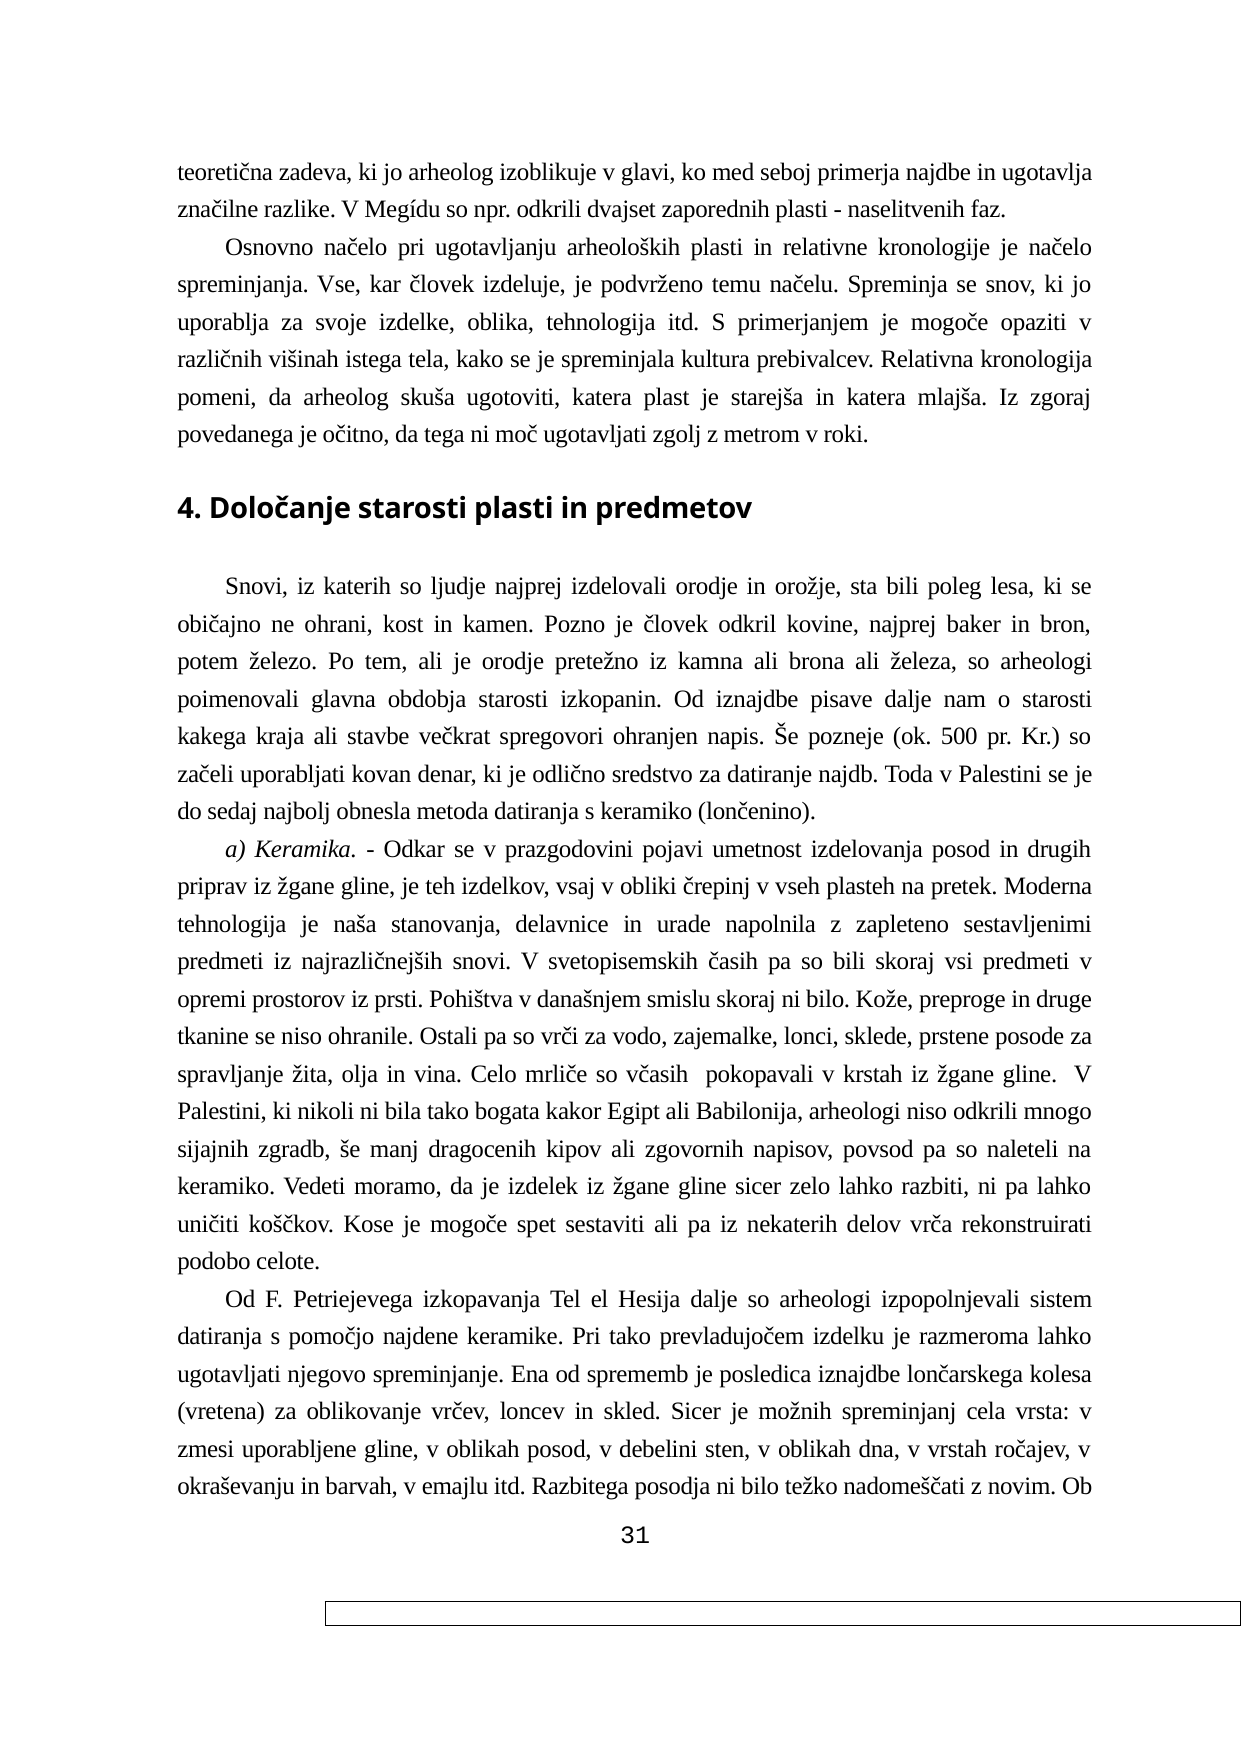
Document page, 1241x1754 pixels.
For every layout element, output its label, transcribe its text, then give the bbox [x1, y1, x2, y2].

text a) Keramika. - Odkar se v prazgodovini pojavi umetnost izdelovanja posod in drugih priprav iz žgane gline, je teh izdelkov, vsaj v obliki črepinj v vseh plasteh na pretek. Moderna tehnologija je naša stanovanja, delavnice in urade napolnila z zapleteno sestavljenimi predmeti iz najrazličnejših snovi. V svetopisemskih časih pa so bili skoraj vsi predmeti v opremi prostorov iz prsti. Pohištva v današnjem smislu skoraj ni bilo. Kože, preproge in druge tkanine se niso ohranile. Ostali pa so vrči za vodo, zajemalke, lonci, sklede, prstene posode za spravljanje žita, olja in vina. Celo mrliče so včasih pokopavali v krstah iz žgane gline. V Palestini, ki nikoli ni bila tako bogata kakor Egipt ali Babilonija, arheologi niso odkrili mnogo sijajnih zgradb, še manj dragocenih kipov ali zgovornih napisov, povsod pa so naleteli na keramiko. Vedeti moramo, da je izdelek iz žgane gline sicer zelo lahko razbiti, ni pa lahko uničiti koščkov. Kose je mogoče spet sestaviti ali pa iz nekaterih delov vrča rekonstruirati podobo celote. [177, 827, 1093, 1277]
text Od F. Petriejevega izkopavanja Tel el Hesija dalje so arheologi izpopolnjevali sistem datiranja s pomočjo najdene keramike. Pri tako prevladujočem izdelku je razmeroma lahko ugotavljati njegovo spreminjanje. Ena od sprememb je posledica iznajdbe lončarskega kolesa (vretena) za oblikovanje vrčev, loncev in skled. Sicer je možnih spreminjanj cela vrsta: v zmesi uporabljene gline, v oblikah posod, v debelini sten, v oblikah dna, v vrstah ročajev, v okraševanju in barvah, v emajlu itd. Razbitega posodja ni bilo težko nadomeščati z novim. Ob [177, 1277, 1093, 1502]
text teoretična zadeva, ki jo arheolog izoblikuje v glavi, ko med seboj primerja najdbe in ugotavlja značilne razlike. V Megídu so npr. odkrili dvajset zaporednih plasti - naselitvenih faz. [177, 150, 1093, 225]
text Osnovno načelo pri ugotavljanju arheoloških plasti in relativne kronologije je načelo spreminjanja. Vse, kar človek izdeluje, je podvrženo temu načelu. Spreminja se snov, ki jo uporablja za svoje izdelke, oblika, tehnologija itd. S primerjanjem je mogoče opaziti v različnih višinah istega tela, kako se je spreminjala kultura prebivalcev. Relativna kronologija pomeni, da arheolog skuša ugotoviti, katera plast je starejša in katera mlajša. Iz zgoraj povedanega je očitno, da tega ni moč ugotavljati zgolj z metrom v roki. [177, 225, 1093, 450]
text Snovi, iz katerih so ljudje najprej izdelovali orodje in orožje, sta bili poleg lesa, ki se običajno ne ohrani, kost in kamen. Pozno je človek odkril kovine, najprej baker in bron, potem železo. Po tem, ali je orodje pretežno iz kamna ali brona ali železa, so arheologi poimenovali glavna obdobja starosti izkopanin. Od iznajdbe pisave dalje nam o starosti kakega kraja ali stavbe večkrat spregovori ohranjen napis. Še pozneje (ok. 500 pr. Kr.) so začeli uporabljati kovan denar, ki je odlično sredstvo za datiranje najdb. Toda v Palestini se je do sedaj najbolj obnesla metoda datiranja s keramiko (lončenino). [177, 565, 1093, 827]
subtitle 4. Določanje starosti plasti in predmetov [177, 487, 1093, 527]
